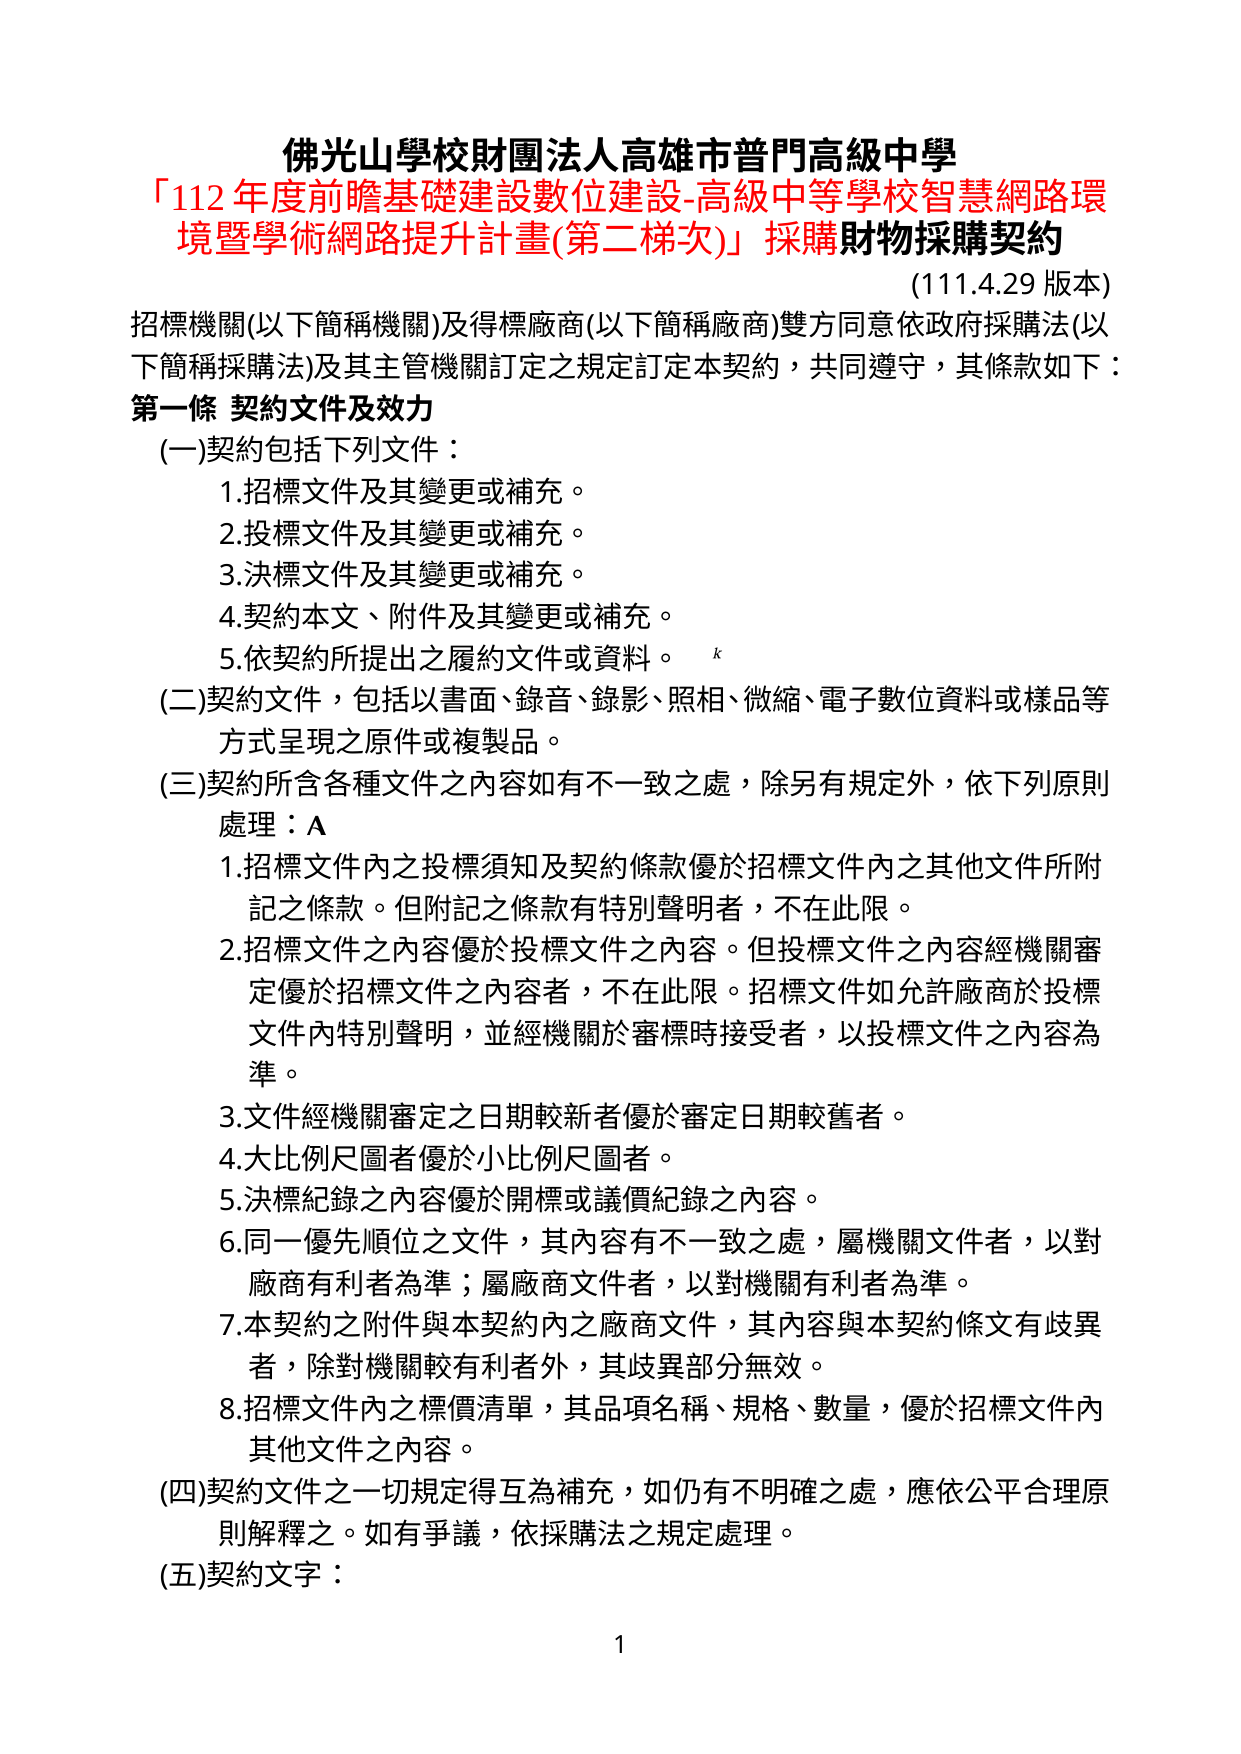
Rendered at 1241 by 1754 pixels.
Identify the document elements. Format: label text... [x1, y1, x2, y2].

text (111.4.29 版本) [130, 261, 1110, 302]
text (四)契約文件之一切規定得互為補充，如仍有不明確之處，應依公平合理原則解釋之。如有爭議，依採購法之規定處理。 [159, 1469, 1110, 1552]
text 1.招標文件內之投標須知及契約條款優於招標文件內之其他文件所附記之條款。但附記之條款有特別聲明者，不在此限。 [218, 844, 1104, 927]
text 7.本契約之附件與本契約內之廠商文件，其內容與本契約條文有歧異者，除對機關較有利者外，其歧異部分無效。 [218, 1302, 1104, 1386]
text 4.契約本文、附件及其變更或補充。 [218, 594, 1104, 636]
text 1.招標文件及其變更或補充。 [218, 469, 1104, 511]
text 6.同一優先順位之文件，其內容有不一致之處，屬機關文件者，以對廠商有利者為準；屬廠商文件者，以對機關有利者為準。 [218, 1219, 1104, 1302]
text (二)契約文件，包括以書面、錄音、錄影、照相、微縮、電子數位資料或樣品等方式呈現之原件或複製品。 [159, 677, 1110, 761]
text 5.決標紀錄之內容優於開標或議價紀錄之內容。 [218, 1177, 1104, 1219]
text 3.決標文件及其變更或補充。 [218, 552, 1104, 594]
text 3.文件經機關審定之日期較新者優於審定日期較舊者。 [218, 1094, 1104, 1136]
text (五)契約文字： [159, 1552, 1110, 1594]
text 「112年度前瞻基礎建設數位建設-高級中等學校智慧網路環境暨學術網路提升計畫(第二梯次)」採購財物採購契約 [130, 177, 1110, 261]
text 8.招標文件內之標價清單，其品項名稱、規格、數量，優於招標文件內其他文件之內容。 [218, 1386, 1104, 1469]
text 2.招標文件之內容優於投標文件之內容。但投標文件之內容經機關審定優於招標文件之內容者，不在此限。招標文件如允許廠商於投標文件內特別聲明，並經機關於審標時接受者，以投標文件之內容為準。 [218, 927, 1104, 1094]
text 招標機關(以下簡稱機關)及得標廠商(以下簡稱廠商)雙方同意依政府採購法(以下簡稱採購法)及其主管機關訂定之規定訂定本契約，共同遵守，其條款如下： [130, 302, 1110, 386]
text (三)契約所含各種文件之內容如有不一致之處，除另有規定外，依下列原則處理： [159, 761, 1110, 844]
text 4.大比例尺圖者優於小比例尺圖者。 [218, 1136, 1104, 1177]
text (一)契約包括下列文件： [159, 427, 1110, 469]
text 2.投標文件及其變更或補充。 [218, 511, 1104, 552]
text 5.依契約所提出之履約文件或資料。 [218, 636, 1104, 677]
text 佛光山學校財團法人高雄市普門高級中學 [130, 136, 1110, 177]
text 第一條 契約文件及效力 [130, 386, 1110, 427]
